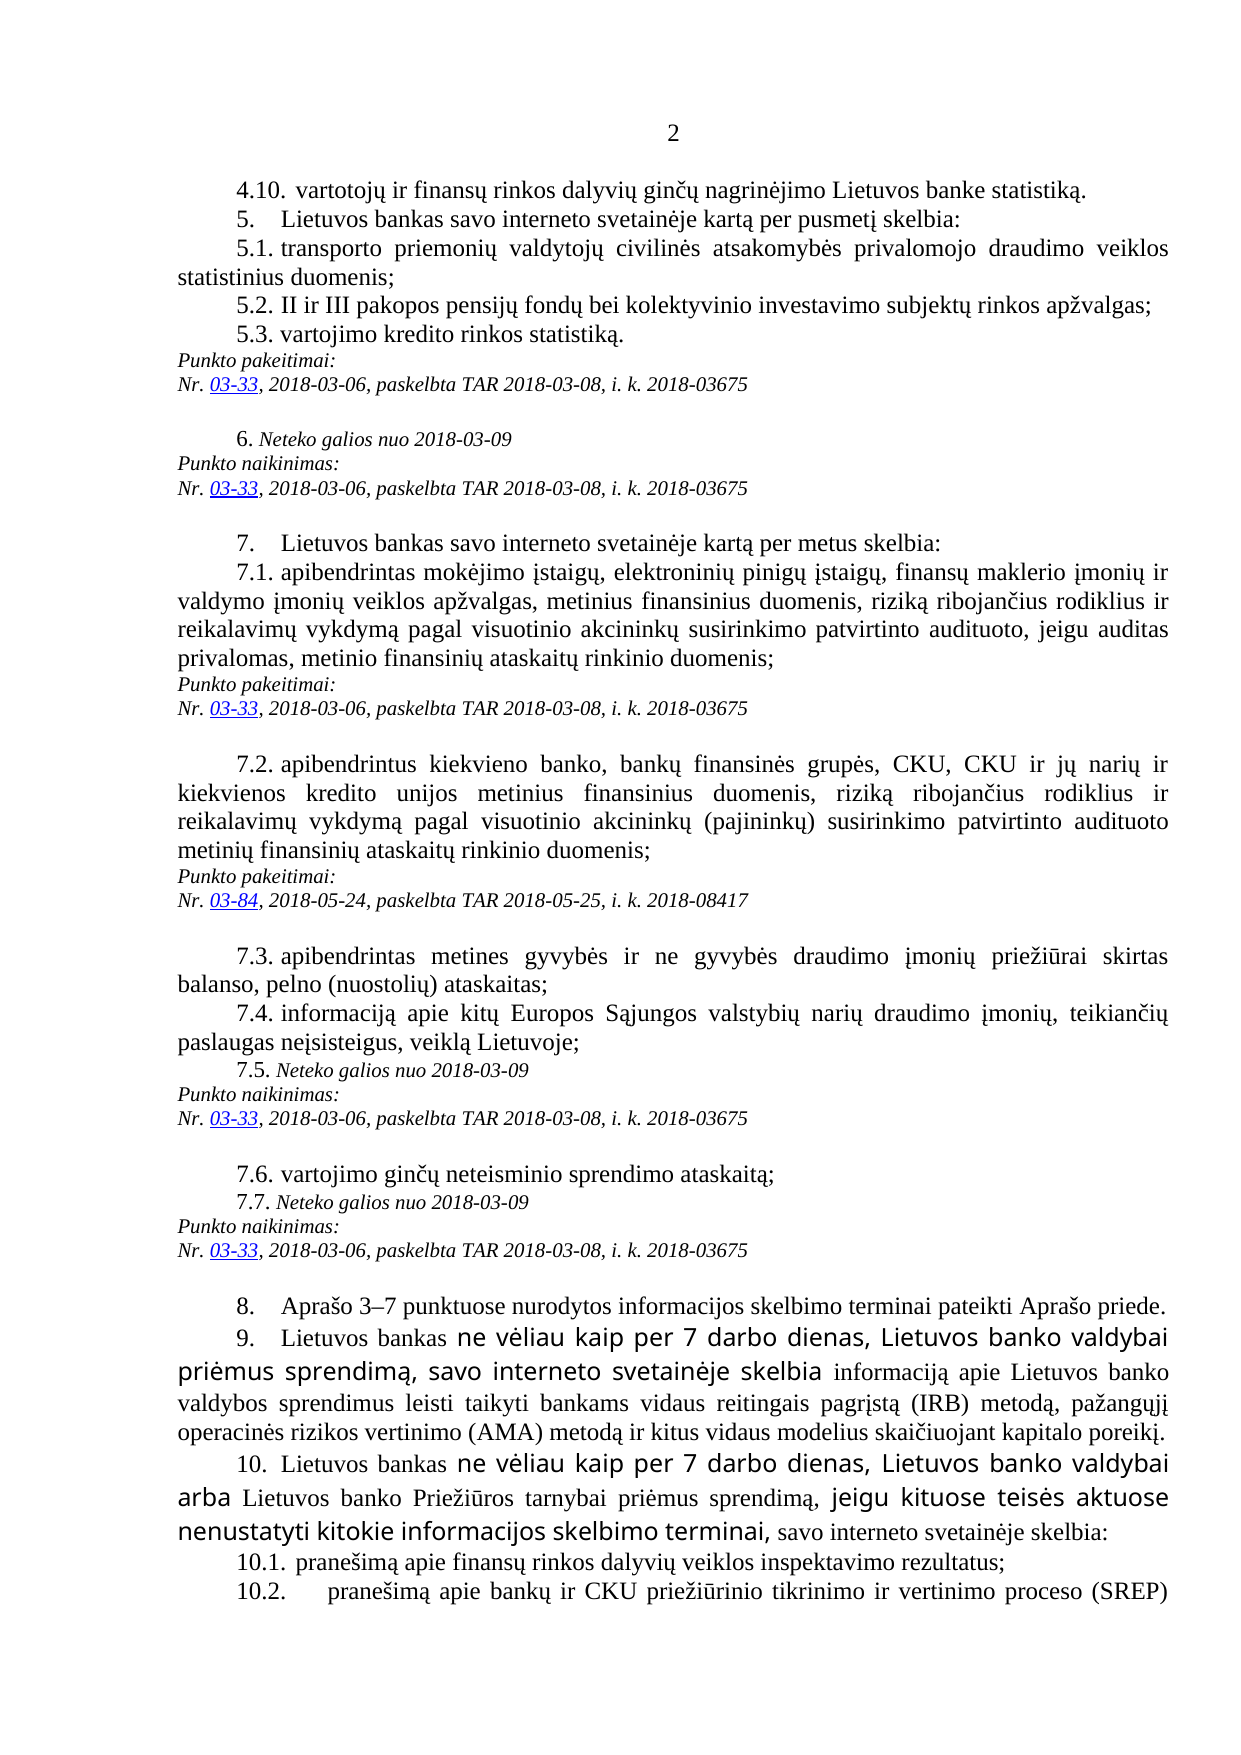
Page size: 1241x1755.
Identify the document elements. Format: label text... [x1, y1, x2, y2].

text Nr. 03-33, 2018-03-06, paskelbta TAR 2018-03-08, i. k. 2018-03675 [177, 372, 1169, 396]
text 5.2. II ir III pakopos pensijų fondų bei kolektyvinio investavimo subjektų rinkos apžvalgas; [177, 291, 1169, 319]
text 4.10. vartotojų ir finansų rinkos dalyvių ginčų nagrinėjimo Lietuvos banke statistiką. [177, 176, 1169, 204]
text Nr. 03-33, 2018-03-06, paskelbta TAR 2018-03-08, i. k. 2018-03675 [177, 1238, 1169, 1262]
text Punkto pakeitimai: [177, 672, 1169, 696]
text Nr. 03-33, 2018-03-06, paskelbta TAR 2018-03-08, i. k. 2018-03675 [177, 696, 1169, 720]
text 5.1. transporto priemonių valdytojų civilinės atsakomybės privalomojo draudimo veiklos statistinius duomenis; [177, 233, 1169, 291]
text Nr. 03-33, 2018-03-06, paskelbta TAR 2018-03-08, i. k. 2018-03675 [177, 475, 1169, 499]
text Punkto naikinimas: [177, 1082, 1169, 1106]
text 7. Lietuvos bankas savo interneto svetainėje kartą per metus skelbia: [177, 528, 1169, 557]
text 9. Lietuvos bankas ne vėliau kaip per 7 darbo dienas, Lietuvos banko valdybai priėmus sprendimą, savo interneto svetainėje skelbia informaciją apie Lietuvos banko valdybos sprendimus leisti taikyti bankams vidaus reitingais pagrįstą (IRB) metodą, pažangųjį operacinės rizikos vertinimo (AMA) metodą ir kitus vidaus modelius skaičiuojant kapitalo poreikį. [177, 1320, 1169, 1445]
text 7.4. informaciją apie kitų Europos Sąjungos valstybių narių draudimo įmonių, teikiančių paslaugas neįsisteigus, veiklą Lietuvoje; [177, 998, 1169, 1056]
text Punkto pakeitimai: [177, 864, 1169, 888]
text 7.1. apibendrintas mokėjimo įstaigų, elektroninių pinigų įstaigų, finansų maklerio įmonių ir valdymo įmonių veiklos apžvalgas, metinius finansinius duomenis, riziką ribojančius rodiklius ir reikalavimų vykdymą pagal visuotinio akcininkų susirinkimo patvirtinto audituoto, jeigu auditas privalomas, metinio finansinių ataskaitų rinkinio duomenis; [177, 557, 1169, 672]
text 7.7. Neteko galios nuo 2018-03-09 [177, 1188, 1169, 1214]
text Nr. 03-84, 2018-05-24, paskelbta TAR 2018-05-25, i. k. 2018-08417 [177, 888, 1169, 912]
text 5.3. vartojimo kredito rinkos statistiką. [177, 319, 1169, 348]
text 10.1. pranešimą apie finansų rinkos dalyvių veiklos inspektavimo rezultatus; [177, 1547, 1169, 1576]
text Nr. 03-33, 2018-03-06, paskelbta TAR 2018-03-08, i. k. 2018-03675 [177, 1106, 1169, 1130]
text 8. Aprašo 3–7 punktuose nurodytos informacijos skelbimo terminai pateikti Aprašo priede. [177, 1291, 1169, 1320]
text 7.6. vartojimo ginčų neteisminio sprendimo ataskaitą; [177, 1159, 1169, 1188]
text 7.2. apibendrintus kiekvieno banko, bankų finansinės grupės, CKU, CKU ir jų narių ir kiekvienos kredito unijos metinius finansinius duomenis, riziką ribojančius rodiklius ir reikalavimų vykdymą pagal visuotinio akcininkų (pajininkų) susirinkimo patvirtinto audituoto metinių finansinių ataskaitų rinkinio duomenis; [177, 749, 1169, 864]
text 5. Lietuvos bankas savo interneto svetainėje kartą per pusmetį skelbia: [177, 204, 1169, 233]
text 7.3. apibendrintas metines gyvybės ir ne gyvybės draudimo įmonių priežiūrai skirtas balanso, pelno (nuostolių) ataskaitas; [177, 941, 1169, 998]
text 6. Neteko galios nuo 2018-03-09 [177, 425, 1169, 451]
text Punkto pakeitimai: [177, 348, 1169, 372]
text 10. Lietuvos bankas ne vėliau kaip per 7 darbo dienas, Lietuvos banko valdybai arba Lietuvos banko Priežiūros tarnybai priėmus sprendimą, jeigu kituose teisės aktuose nenustatyti kitokie informacijos skelbimo terminai, savo interneto svetainėje skelbia: [177, 1445, 1169, 1547]
text Punkto naikinimas: [177, 1214, 1169, 1238]
text 7.5. Neteko galios nuo 2018-03-09 [177, 1056, 1169, 1082]
text Punkto naikinimas: [177, 451, 1169, 475]
text 10.2. pranešimą apie bankų ir CKU priežiūrinio tikrinimo ir vertinimo proceso (SREP) [177, 1576, 1169, 1605]
